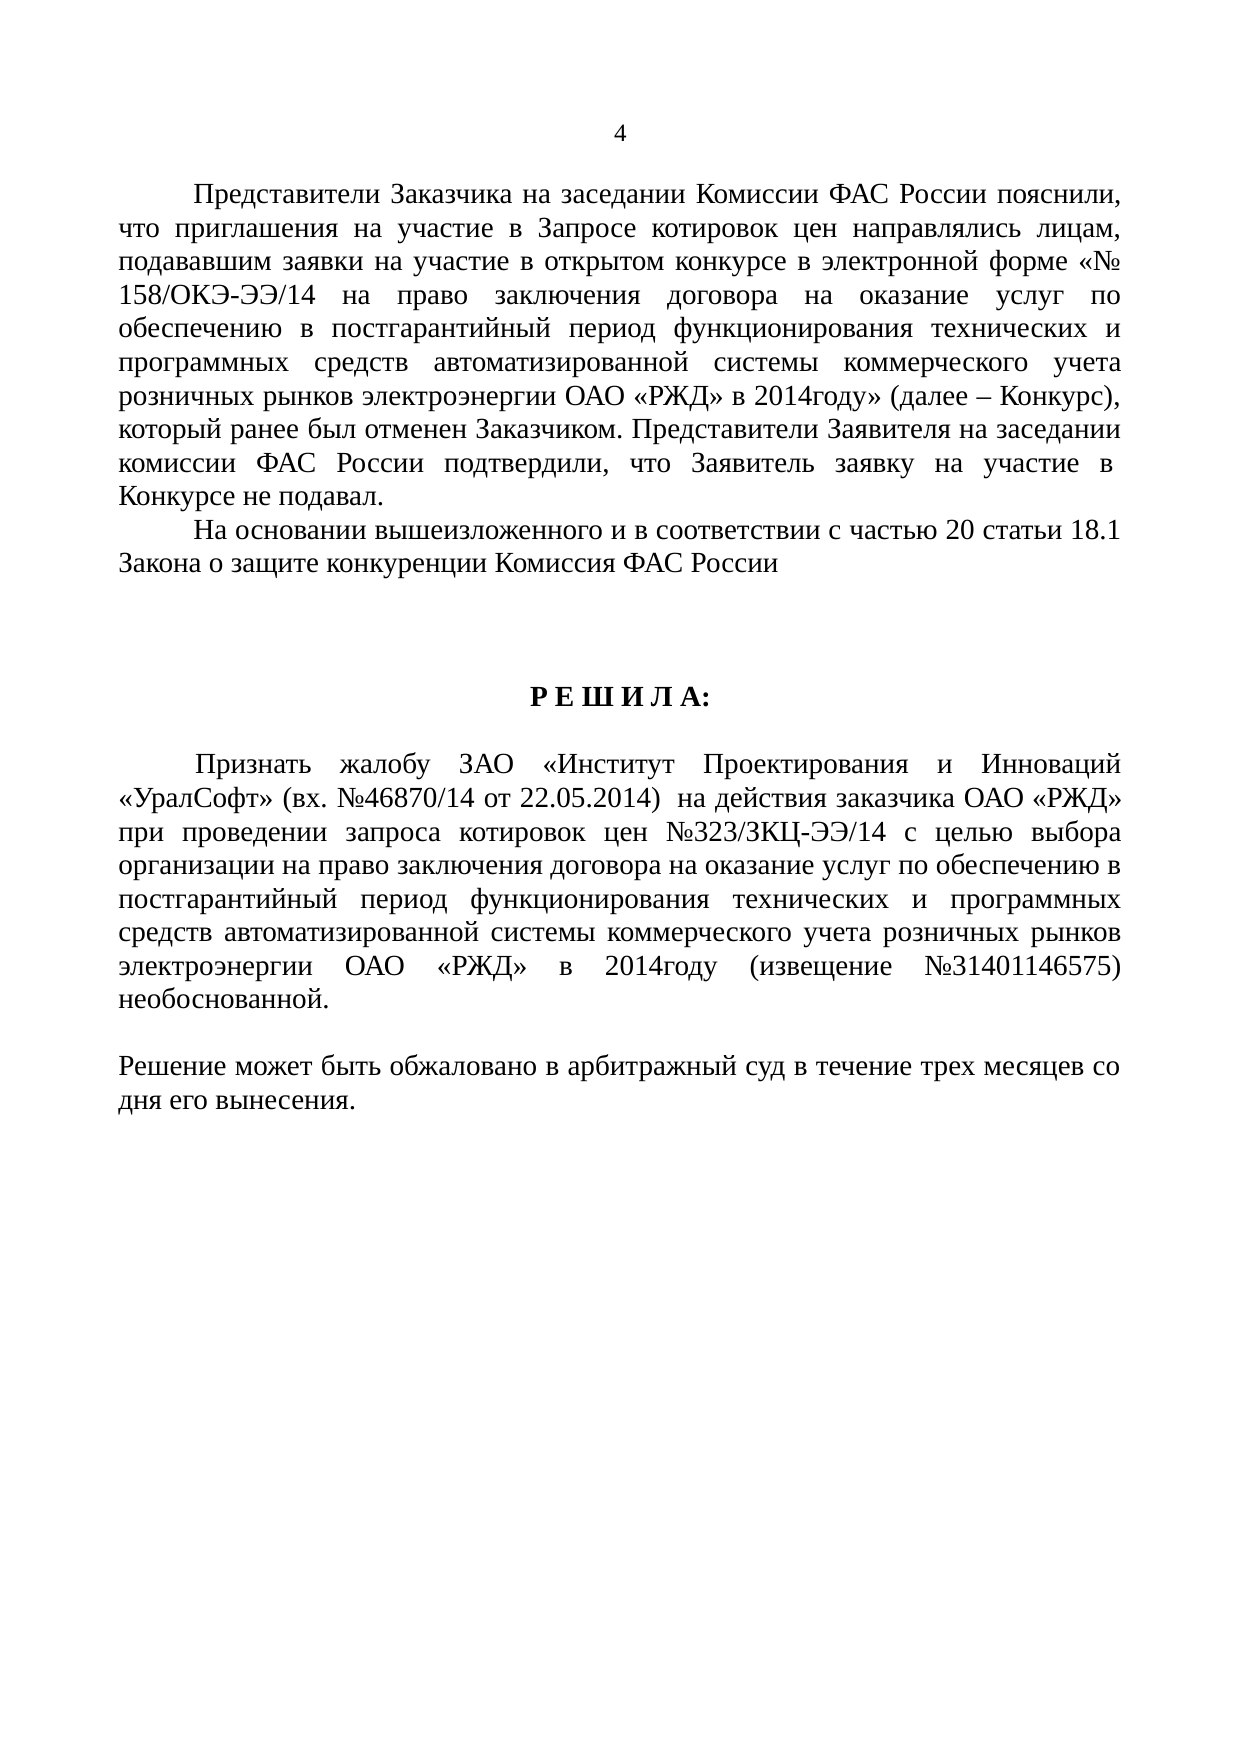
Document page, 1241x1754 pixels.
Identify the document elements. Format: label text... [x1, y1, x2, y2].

text Решение может быть обжаловано в арбитражный суд в течение трех месяцев со дня его вынесения. [118, 1048, 1122, 1116]
text Р Е Ш И Л А: [118, 679, 1122, 713]
text Признать жалобу ЗАО «Институт Проектирования и Инноваций «УралСофт» (вх. №46870/14 от 22.05.2014) на действия заказчика ОАО «РЖД» при проведении запроса котировок цен №323/ЗКЦ-ЭЭ/14 с целью выбора организации на право заключения договора на оказание услуг по обеспечению в постгарантийный период функционирования технических и программных средств автоматизированной системы коммерческого учета розничных рынков электроэнергии ОАО «РЖД» в 2014году (извещение №31401146575) необоснованной. [118, 747, 1122, 1015]
text На основании вышеизложенного и в соответствии с частью 20 статьи 18.1 Закона о защите конкуренции Комиссия ФАС России [118, 512, 1122, 579]
text Представители Заказчика на заседании Комиссии ФАС России пояснили, что приглашения на участие в Запросе котировок цен направлялись лицам, подававшим заявки на участие в открытом конкурсе в электронной форме «№ 158/ОКЭ-ЭЭ/14 на право заключения договора на оказание услуг по обеспечению в постгарантийный период функционирования технических и программных средств автоматизированной системы коммерческого учета розничных рынков электроэнергии ОАО «РЖД» в 2014году» (далее – Конкурс), который ранее был отменен Заказчиком. Представители Заявителя на заседании комиссии ФАС России подтвердили, что Заявитель заявку на участие в Конкурсе не подавал. [118, 176, 1122, 512]
